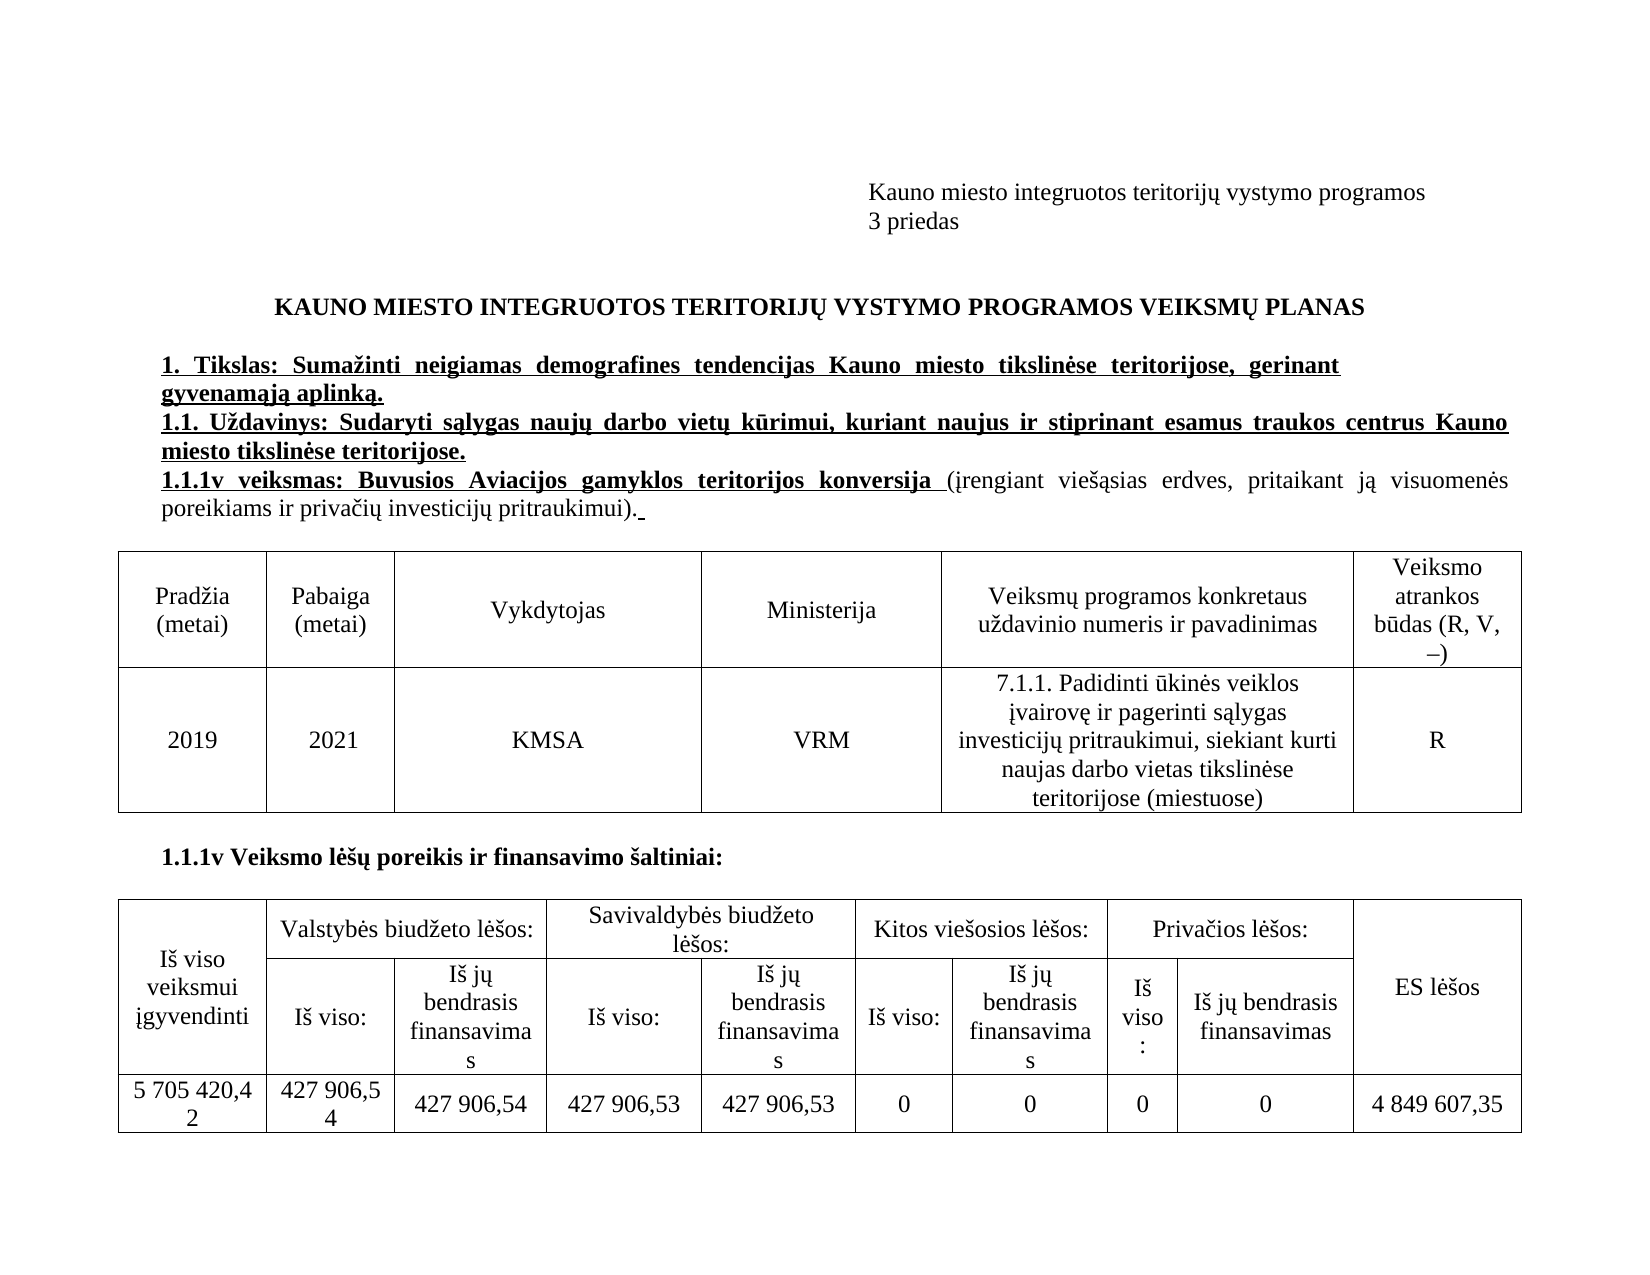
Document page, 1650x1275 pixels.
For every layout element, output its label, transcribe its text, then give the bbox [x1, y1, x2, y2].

table_cell [1399, 813, 1521, 842]
table_cell Savivaldybės biudžeto lėšos: [547, 900, 855, 958]
table_cell [726, 813, 944, 842]
table_cell [149, 870, 267, 899]
table_header [267, 321, 394, 350]
table_cell [726, 522, 944, 551]
table_cell [267, 522, 394, 551]
table_cell 1.1. Uždavinys: Sudaryti sąlygas naujų darbo vietų kūrimui, kuriant naujus ir stiprinant esamus traukos centrus Kauno miesto tikslinėse teritorijose. [149, 407, 1521, 465]
table_cell KMSA [395, 668, 701, 812]
table_cell R [1354, 668, 1521, 812]
table_cell [970, 870, 1107, 899]
table_cell Iš jų bendrasis finansavimas [702, 959, 855, 1074]
table_cell [1108, 870, 1133, 899]
table_cell Pradžia (metai) [119, 552, 266, 667]
text KAUNO MIESTO INTEGRUOTOS TERITORIJŲ VYSTYMO PROGRAMOS VEIKSMŲ PLANAS [118, 292, 1521, 321]
table_cell Privačios lėšos: [1108, 900, 1353, 958]
table_header [1399, 321, 1521, 350]
table_header [394, 321, 430, 350]
table_cell Veiksmų programos konkretaus uždavinio numeris ir pavadinimas [942, 552, 1353, 667]
table_cell 1.1.1v veiksmas: Buvusios Aviacijos gamyklos teritorijos konversija (įrengiant viešąsias erdves, pritaikant ją visuomenės poreikiams ir privačių investicijų pritraukimui). [149, 465, 1521, 522]
table_cell [394, 522, 430, 551]
table_cell [394, 870, 430, 899]
table_cell Iš viso: [856, 959, 952, 1074]
table_cell 0 [1108, 1075, 1177, 1132]
table_cell [118, 813, 149, 842]
table_cell [1399, 870, 1521, 899]
table_cell Iš jų bendrasis finansavimas [395, 959, 546, 1074]
table_cell [118, 842, 149, 870]
table_cell 5 705 420,42 [119, 1075, 266, 1132]
table_header [118, 321, 149, 350]
table_cell 2021 [267, 668, 394, 812]
table_cell Kitos viešosios lėšos: [856, 900, 1107, 958]
table_cell 427 906,54 [395, 1075, 546, 1132]
table_cell [394, 813, 430, 842]
table_cell [1353, 350, 1521, 407]
table_cell [1108, 522, 1133, 551]
table_cell [726, 870, 944, 899]
table_cell Valstybės biudžeto lėšos: [267, 900, 546, 958]
table_header [149, 321, 267, 350]
table_cell Iš jų bendrasis finansavimas [1178, 959, 1353, 1074]
table_cell ES lėšos [1354, 900, 1521, 1074]
table_cell [118, 465, 149, 522]
table_cell [1353, 870, 1399, 899]
table_cell 4 849 607,35 [1354, 1075, 1521, 1132]
table_cell 2019 [119, 668, 266, 812]
table_cell 0 [953, 1075, 1107, 1132]
table_cell Iš viso veiksmui įgyvendinti [119, 900, 266, 1074]
table_cell [547, 870, 701, 899]
table_cell [118, 522, 149, 551]
table_cell [267, 870, 394, 899]
table_header [1353, 321, 1399, 350]
text 3 priedas [868, 206, 1521, 235]
table_cell Iš viso: [267, 959, 394, 1074]
table_cell Iš viso: [1108, 959, 1177, 1074]
table_header [1134, 321, 1353, 350]
table_cell [267, 813, 394, 842]
table_header [944, 321, 970, 350]
table_cell [1399, 522, 1521, 551]
table_cell [118, 350, 149, 407]
table_cell 0 [856, 1075, 952, 1132]
table_cell [1134, 870, 1353, 899]
table_cell Ministerija [702, 552, 941, 667]
table_cell 427 906,53 [702, 1075, 855, 1132]
table_cell [1134, 522, 1353, 551]
table_cell [547, 522, 701, 551]
table_cell [701, 813, 726, 842]
table_cell [118, 407, 149, 465]
table_cell [1353, 522, 1399, 551]
table_cell [547, 813, 701, 842]
table_cell Veiksmo atrankos būdas (R, V, –) [1354, 552, 1521, 667]
table_header [970, 321, 1107, 350]
table_header [430, 321, 547, 350]
table_cell Iš jų bendrasis finansavimas [953, 959, 1107, 1074]
table_cell [944, 813, 970, 842]
table_cell [149, 813, 267, 842]
table_header [726, 321, 944, 350]
table_cell Pabaiga (metai) [267, 552, 394, 667]
table_cell 7.1.1. Padidinti ūkinės veiklos įvairovę ir pagerinti sąlygas investicijų pritraukimui, siekiant kurti naujas darbo vietas tikslinėse teritorijose (miestuose) [942, 668, 1353, 812]
table_cell 427 906,54 [267, 1075, 394, 1132]
table_cell [970, 522, 1107, 551]
table_cell [118, 870, 149, 899]
table_cell VRM [702, 668, 941, 812]
table_cell [149, 522, 267, 551]
table_cell 427 906,53 [547, 1075, 701, 1132]
table_cell 1. Tikslas: Sumažinti neigiamas demografines tendencijas Kauno miesto tikslinėse teritorijose, gerinant gyvenamąją aplinką. [149, 350, 1353, 407]
table_cell [1108, 813, 1133, 842]
text Kauno miesto integruotos teritorijų vystymo programos [868, 177, 1521, 206]
table_cell Iš viso: [547, 959, 701, 1074]
table_header [1108, 321, 1133, 350]
table_cell Vykdytojas [395, 552, 701, 667]
table_header [547, 321, 701, 350]
table_cell [701, 870, 726, 899]
table_cell [430, 522, 547, 551]
table_cell [430, 813, 547, 842]
table_cell [1353, 813, 1399, 842]
table_cell [701, 522, 726, 551]
table_cell [430, 870, 547, 899]
table_cell 0 [1178, 1075, 1353, 1132]
table_cell [1134, 813, 1353, 842]
table_cell [944, 870, 970, 899]
table_cell [1353, 842, 1521, 870]
table_cell [944, 522, 970, 551]
table_cell 1.1.1v Veiksmo lėšų poreikis ir finansavimo šaltiniai: [149, 842, 1353, 870]
table_header [701, 321, 726, 350]
table_cell [970, 813, 1107, 842]
